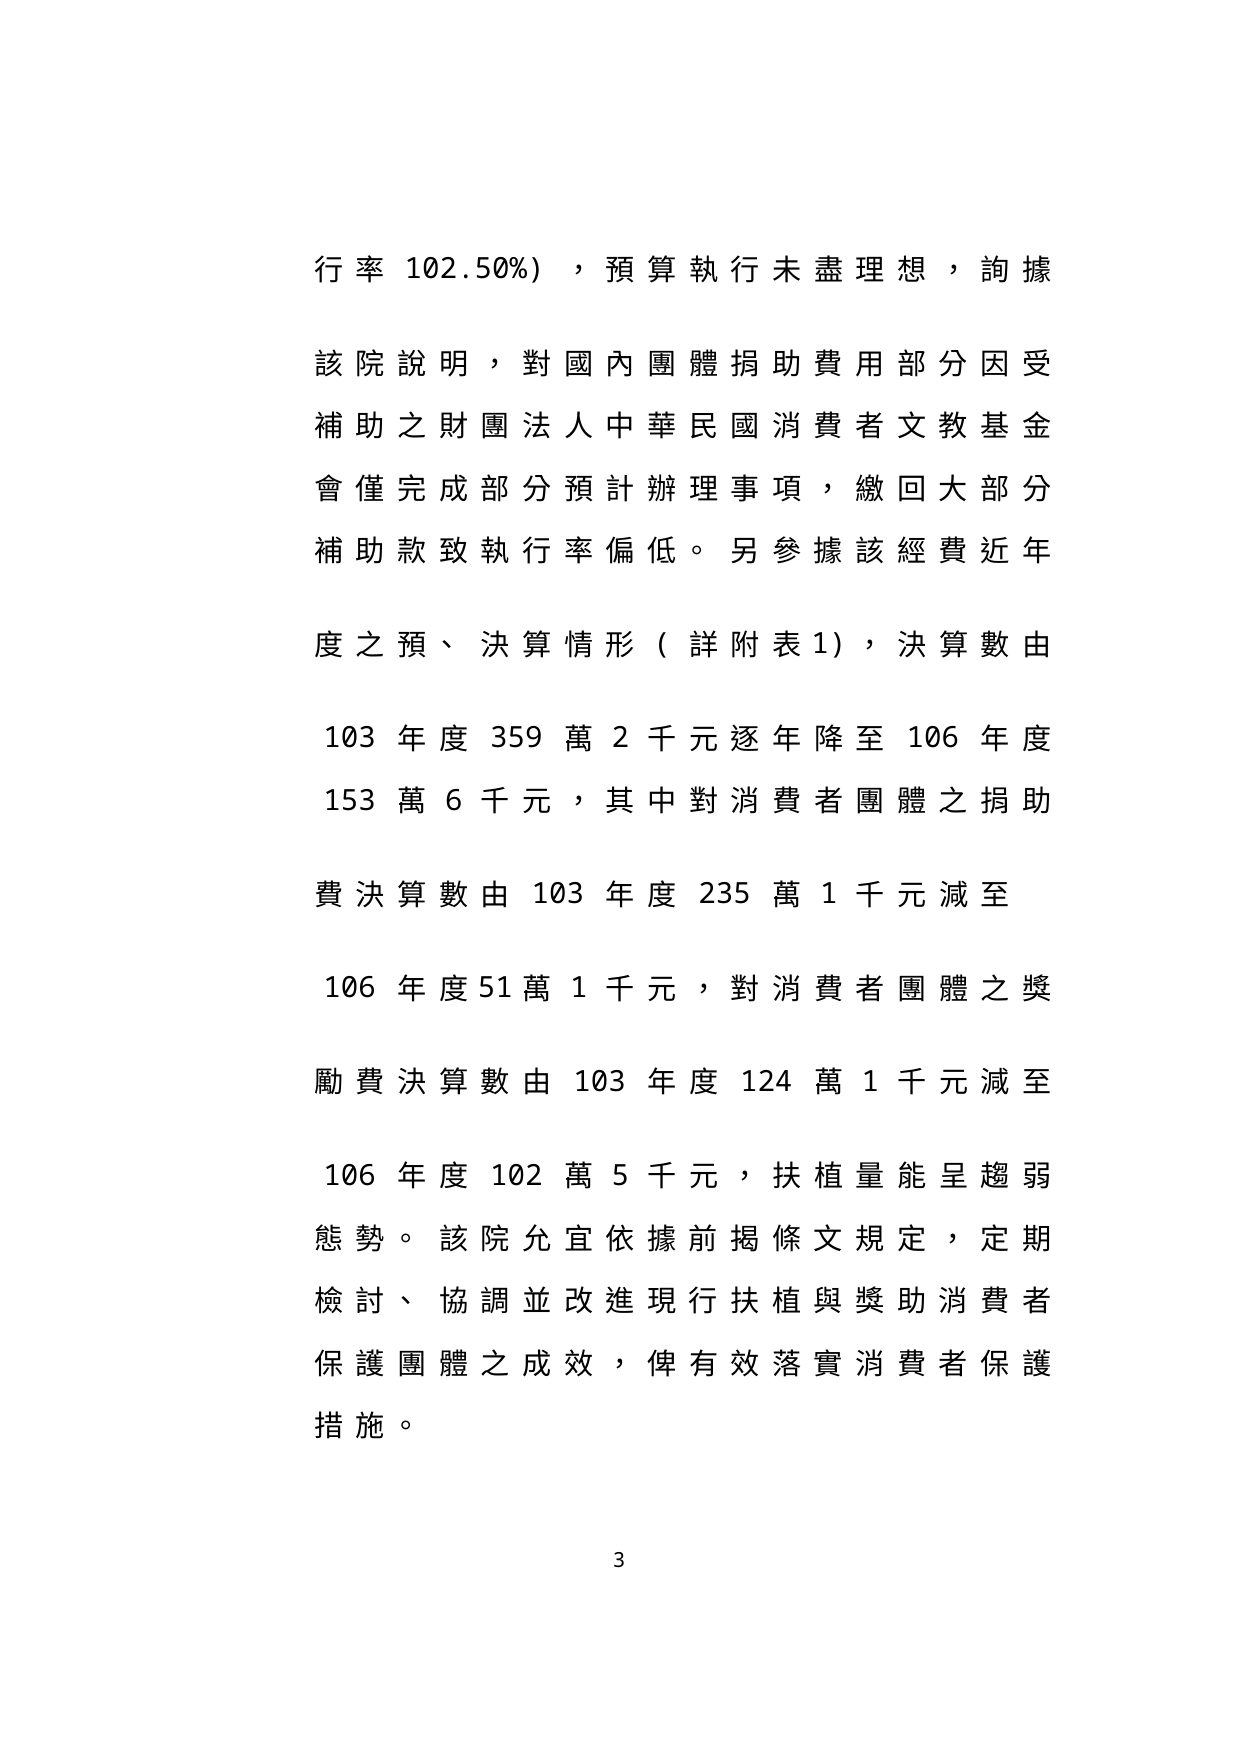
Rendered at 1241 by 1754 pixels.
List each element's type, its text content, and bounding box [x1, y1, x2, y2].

text 106年度預算編列獎補助消費者保護團體經費195萬元，其中對國內團體捐助費95萬元，獎勵及慰問費100萬元。執行後，決算數153萬6千元(執行率78.77%)，包括對國內團體捐助費51萬1千元(執行率53.79%)，獎勵及慰問費102萬5千元(執行率102.50%)，預算執行未盡理想，詢據該院說明，對國內團體捐助費用部分因受補助之財團法人中華民國消費者文教基金會僅完成部分預計辦理事項，繳回大部分補助款致執行率偏低。另參據該經費近年度之預、決算情形(詳附表1)，決算數由103年度359萬2千元逐年降至106年度153萬6千元，其中對消費者團體之捐助費決算數由103年度235萬1千元減至106年度51萬1千元，對消費者團體之獎勵費決算數由103年度124萬1千元減至106年度102萬5千元，扶植量能呈趨弱態勢。該院允宜依據前揭條文規定，定期檢討、協調並改進現行扶植與獎助消費者保護團體之成效，俾有效落實消費者保護措施。 [271, 195, 1058, 1445]
